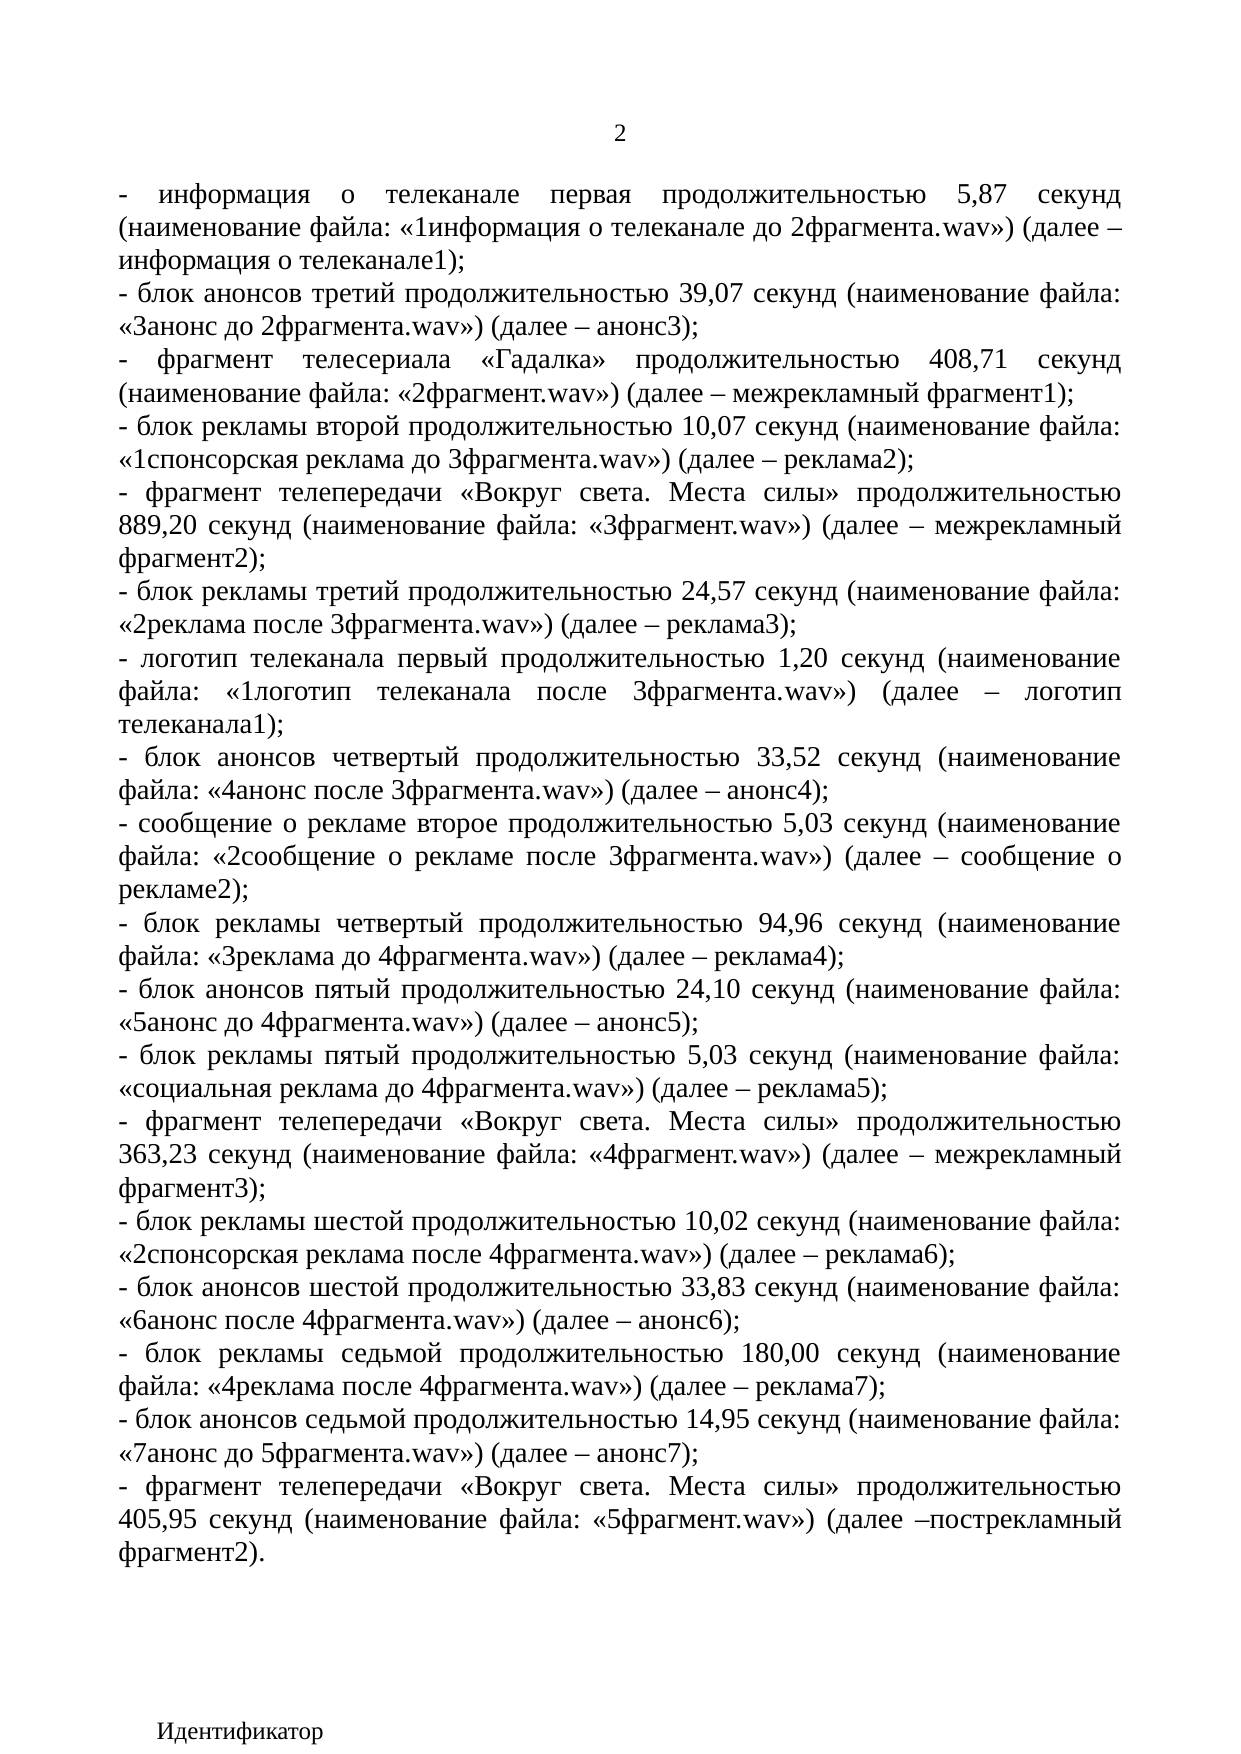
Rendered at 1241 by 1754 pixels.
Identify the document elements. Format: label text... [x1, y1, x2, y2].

text - блок рекламы шестой продолжительностью 10,02 секунд (наименование файла: «2спонсорская реклама после 4фрагмента.wav») (далее – реклама6); [118, 1203, 1122, 1269]
text - сообщение о рекламе второе продолжительностью 5,03 секунд (наименование файла: «2сообщение о рекламе после 3фрагмента.wav») (далее – сообщение о рекламе2); [118, 806, 1122, 905]
text - блок анонсов третий продолжительностью 39,07 секунд (наименование файла: «3анонс до 2фрагмента.wav») (далее – анонс3); [118, 276, 1122, 342]
text - логотип телеканала первый продолжительностью 1,20 секунд (наименование файла: «1логотип телеканала после 3фрагмента.wav») (далее – логотип телеканала1); [118, 640, 1122, 739]
text - блок анонсов четвертый продолжительностью 33,52 секунд (наименование файла: «4анонс после 3фрагмента.wav») (далее – анонс4); [118, 739, 1122, 806]
text - фрагмент телепередачи «Вокруг света. Места силы» продолжительностью 405,95 секунд (наименование файла: «5фрагмент.wav») (далее –пострекламный фрагмент2). [118, 1468, 1122, 1568]
text - блок анонсов шестой продолжительностью 33,83 секунд (наименование файла: «6анонс после 4фрагмента.wav») (далее – анонс6); [118, 1269, 1122, 1336]
text - информация о телеканале первая продолжительностью 5,87 секунд (наименование файла: «1информация о телеканале до 2фрагмента.wav») (далее – информация о телеканале1); [118, 176, 1122, 276]
text - фрагмент телепередачи «Вокруг света. Места силы» продолжительностью 363,23 секунд (наименование файла: «4фрагмент.wav») (далее – межрекламный фрагмент3); [118, 1104, 1122, 1203]
text - фрагмент телепередачи «Вокруг света. Места силы» продолжительностью 889,20 секунд (наименование файла: «3фрагмент.wav») (далее – межрекламный фрагмент2); [118, 474, 1122, 574]
text - блок рекламы второй продолжительностью 10,07 секунд (наименование файла: «1спонсорская реклама до 3фрагмента.wav») (далее – реклама2); [118, 408, 1122, 474]
text - блок рекламы четвертый продолжительностью 94,96 секунд (наименование файла: «3реклама до 4фрагмента.wav») (далее – реклама4); [118, 905, 1122, 971]
text - блок рекламы пятый продолжительностью 5,03 секунд (наименование файла: «социальная реклама до 4фрагмента.wav») (далее – реклама5); [118, 1038, 1122, 1104]
text - блок рекламы третий продолжительностью 24,57 секунд (наименование файла: «2реклама после 3фрагмента.wav») (далее – реклама3); [118, 574, 1122, 640]
text - блок анонсов седьмой продолжительностью 14,95 секунд (наименование файла: «7анонс до 5фрагмента.wav») (далее – анонс7); [118, 1402, 1122, 1468]
text - блок рекламы седьмой продолжительностью 180,00 секунд (наименование файла: «4реклама после 4фрагмента.wav») (далее – реклама7); [118, 1336, 1122, 1402]
text - блок анонсов пятый продолжительностью 24,10 секунд (наименование файла: «5анонс до 4фрагмента.wav») (далее – анонс5); [118, 971, 1122, 1038]
text - фрагмент телесериала «Гадалка» продолжительностью 408,71 секунд (наименование файла: «2фрагмент.wav») (далее – межрекламный фрагмент1); [118, 342, 1122, 408]
